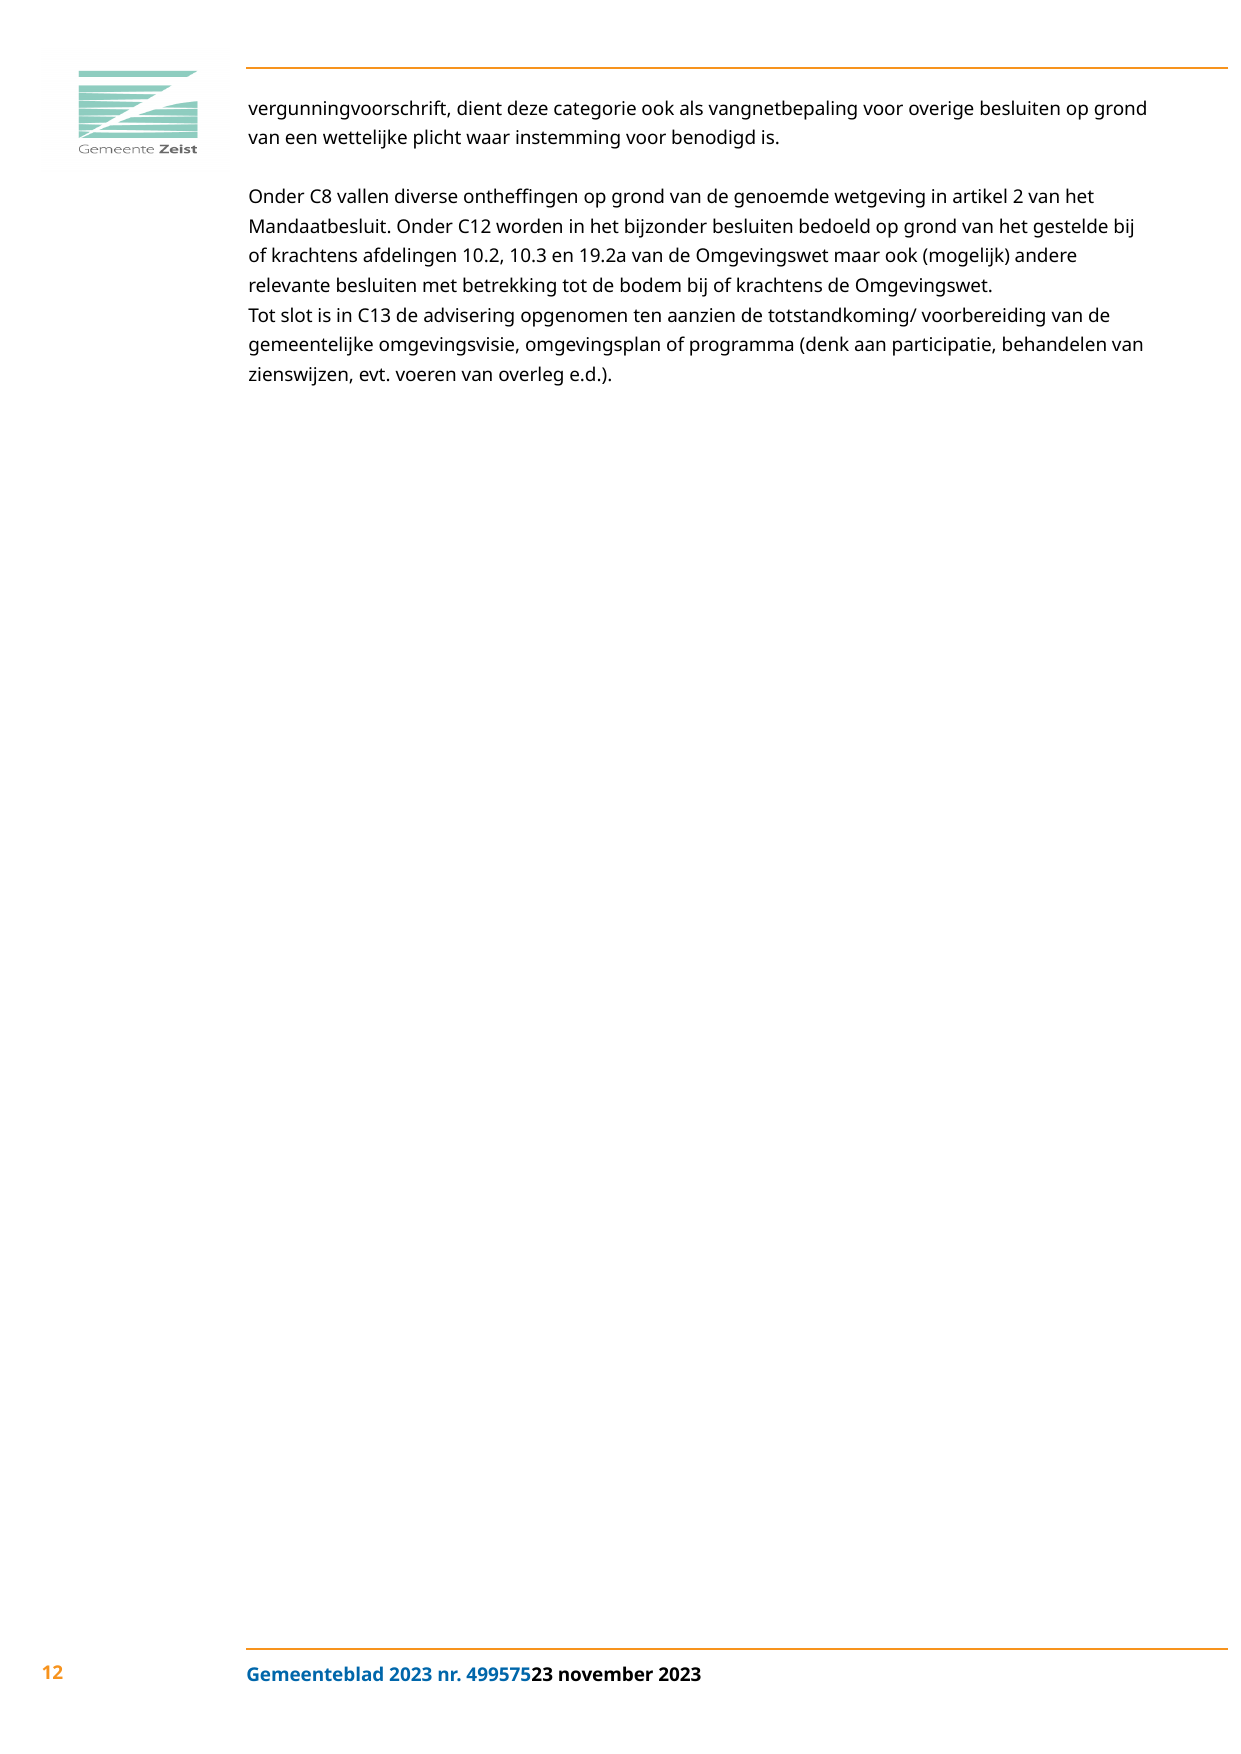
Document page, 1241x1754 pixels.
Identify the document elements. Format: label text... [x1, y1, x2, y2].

text vergunningvoorschrift, dient deze categorie ook als vangnetbepaling voor overige besluiten op grond van een wettelijke plicht waar instemming voor benodigd is. [248, 95, 1152, 150]
text Onder C8 vallen diverse ontheffingen op grond van de genoemde wetgeving in artikel 2 van het Mandaatbesluit. Onder C12 worden in het bijzonder besluiten bedoeld op grond van het gestelde bij of krachtens afdelingen 10.2, 10.3 en 19.2a van de Omgevingswet maar ook (mogelijk) andere relevante besluiten met betrekking tot de bodem bij of krachtens de Omgevingswet. [248, 183, 1152, 298]
text Tot slot is in C13 de advisering opgenomen ten aanzien de totstandkoming/ voorbereiding van de gemeentelijke omgevingsvisie, omgevingsplan of programma (denk aan participatie, behandelen van zienswijzen, evt. voeren van overleg e.d.). [248, 302, 1152, 387]
picture [41, 47, 231, 172]
